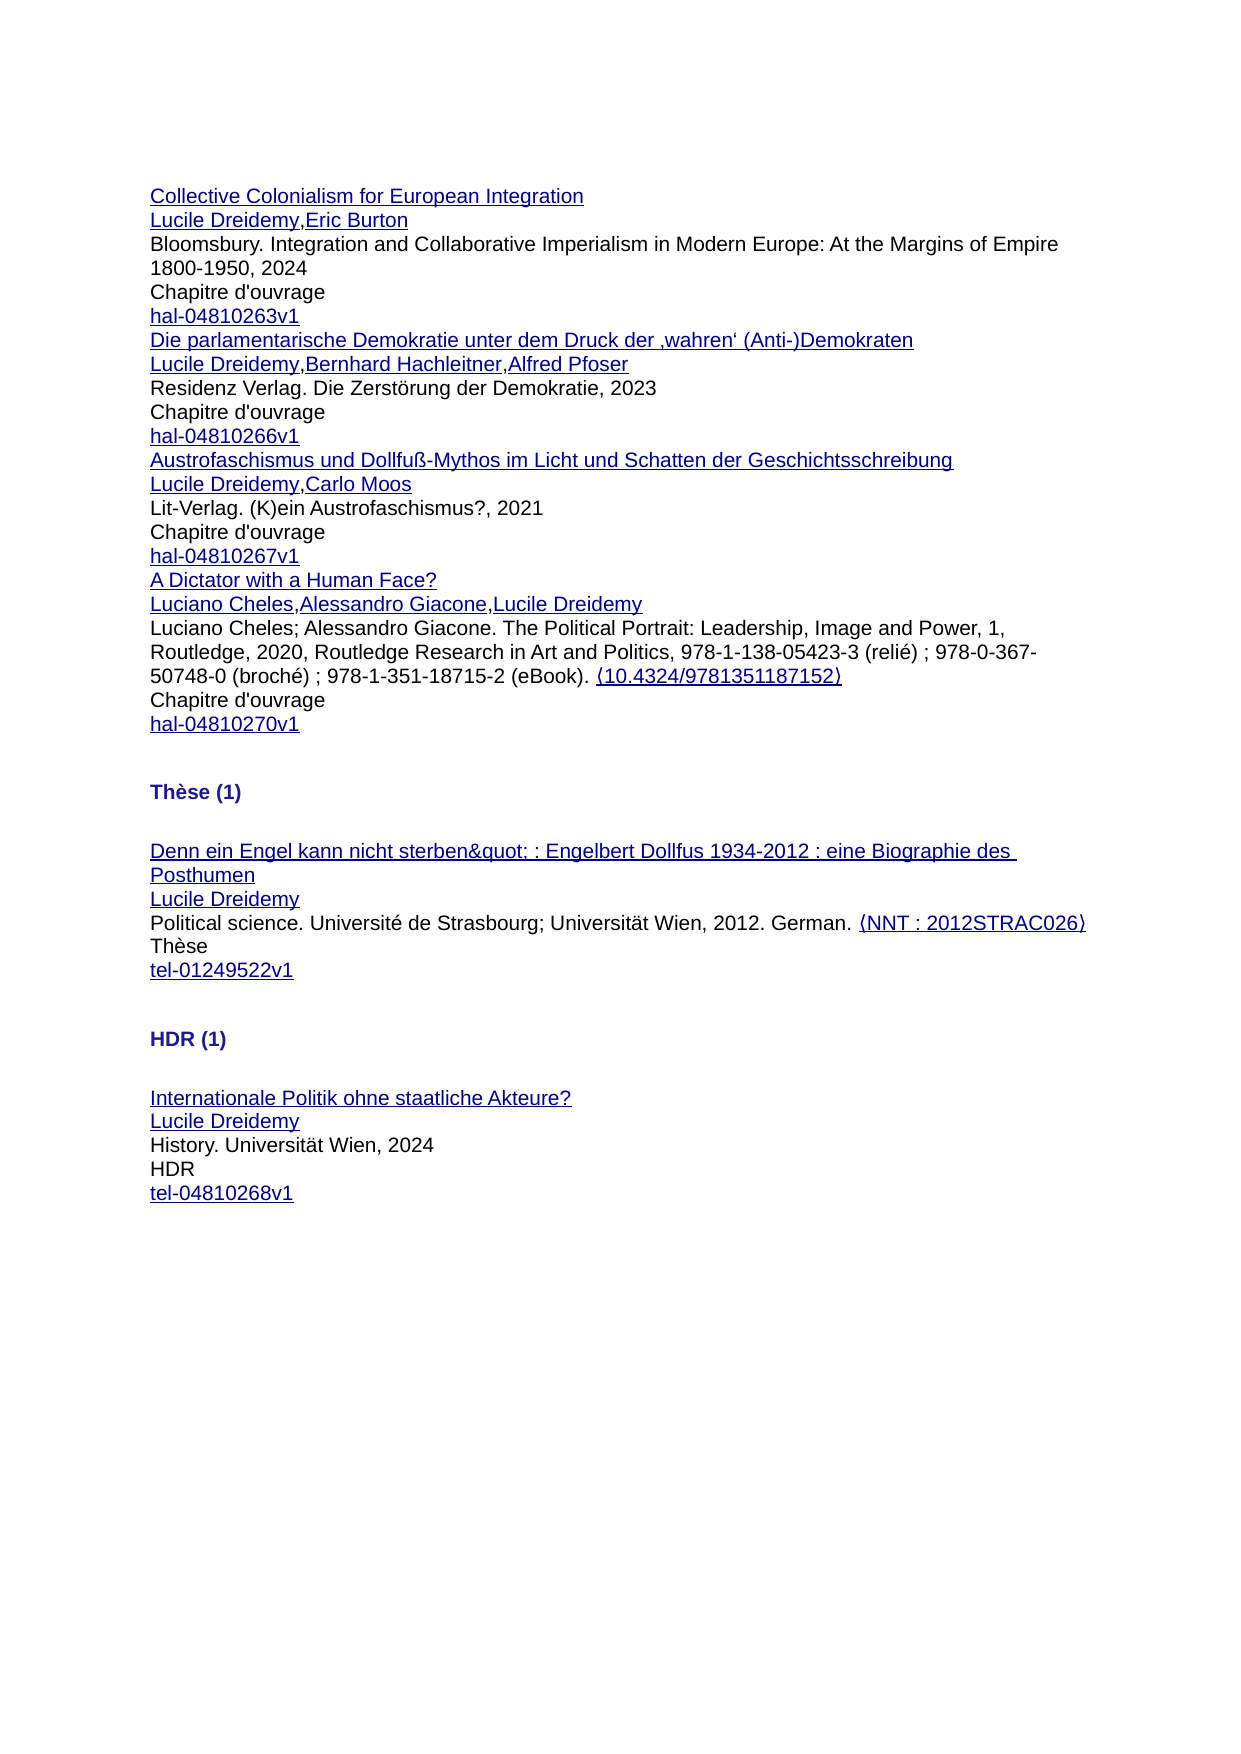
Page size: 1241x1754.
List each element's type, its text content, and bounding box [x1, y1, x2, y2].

table_header Collective Colonialism for European Integration Lucile Dreidemy,Eric Burton Bloomsbury. Integration and Collaborative Imperialism in Modern Europe: At the Margins of Empire 1800-1950, 2024 Chapitre d'ouvrage hal-04810263v1 [150, 184, 1090, 328]
table_cell Die parlamentarische Demokratie unter dem Druck der ‚wahren‘ (Anti-)Demokraten Lucile Dreidemy,Bernhard Hachleitner,Alfred Pfoser Residenz Verlag. Die Zerstörung der Demokratie, 2023 Chapitre d'ouvrage hal-04810266v1 [150, 328, 1090, 448]
table_header Denn ein Engel kann nicht sterben&quot; : Engelbert Dollfus 1934-2012 : eine Biographie des Posthumen Lucile Dreidemy Political science. Université de Strasbourg; Universität Wien, 2012. German. ⟨NNT : 2012STRAC026⟩ Thèse tel-01249522v1 [150, 839, 1090, 982]
subtitle HDR (1) [150, 1027, 1090, 1051]
table_header Internationale Politik ohne staatliche Akteure? Lucile Dreidemy History. Universität Wien, 2024 HDR tel-04810268v1 [150, 1085, 1090, 1205]
subtitle Thèse (1) [150, 780, 1090, 804]
table_cell Austrofaschismus und Dollfuß-Mythos im Licht und Schatten der Geschichtsschreibung Lucile Dreidemy,Carlo Moos Lit-Verlag. (K)ein Austrofaschismus?, 2021 Chapitre d'ouvrage hal-04810267v1 [150, 448, 1090, 568]
table_cell A Dictator with a Human Face? Luciano Cheles,Alessandro Giacone,Lucile Dreidemy Luciano Cheles; Alessandro Giacone. The Political Portrait: Leadership, Image and Power, 1, Routledge, 2020, Routledge Research in Art and Politics, 978-1-138-05423-3 (relié) ; 978-0-367-50748-0 (broché) ; 978-1-351-18715-2 (eBook). ⟨10.4324/9781351187152⟩ Chapitre d'ouvrage hal-04810270v1 [150, 568, 1090, 735]
